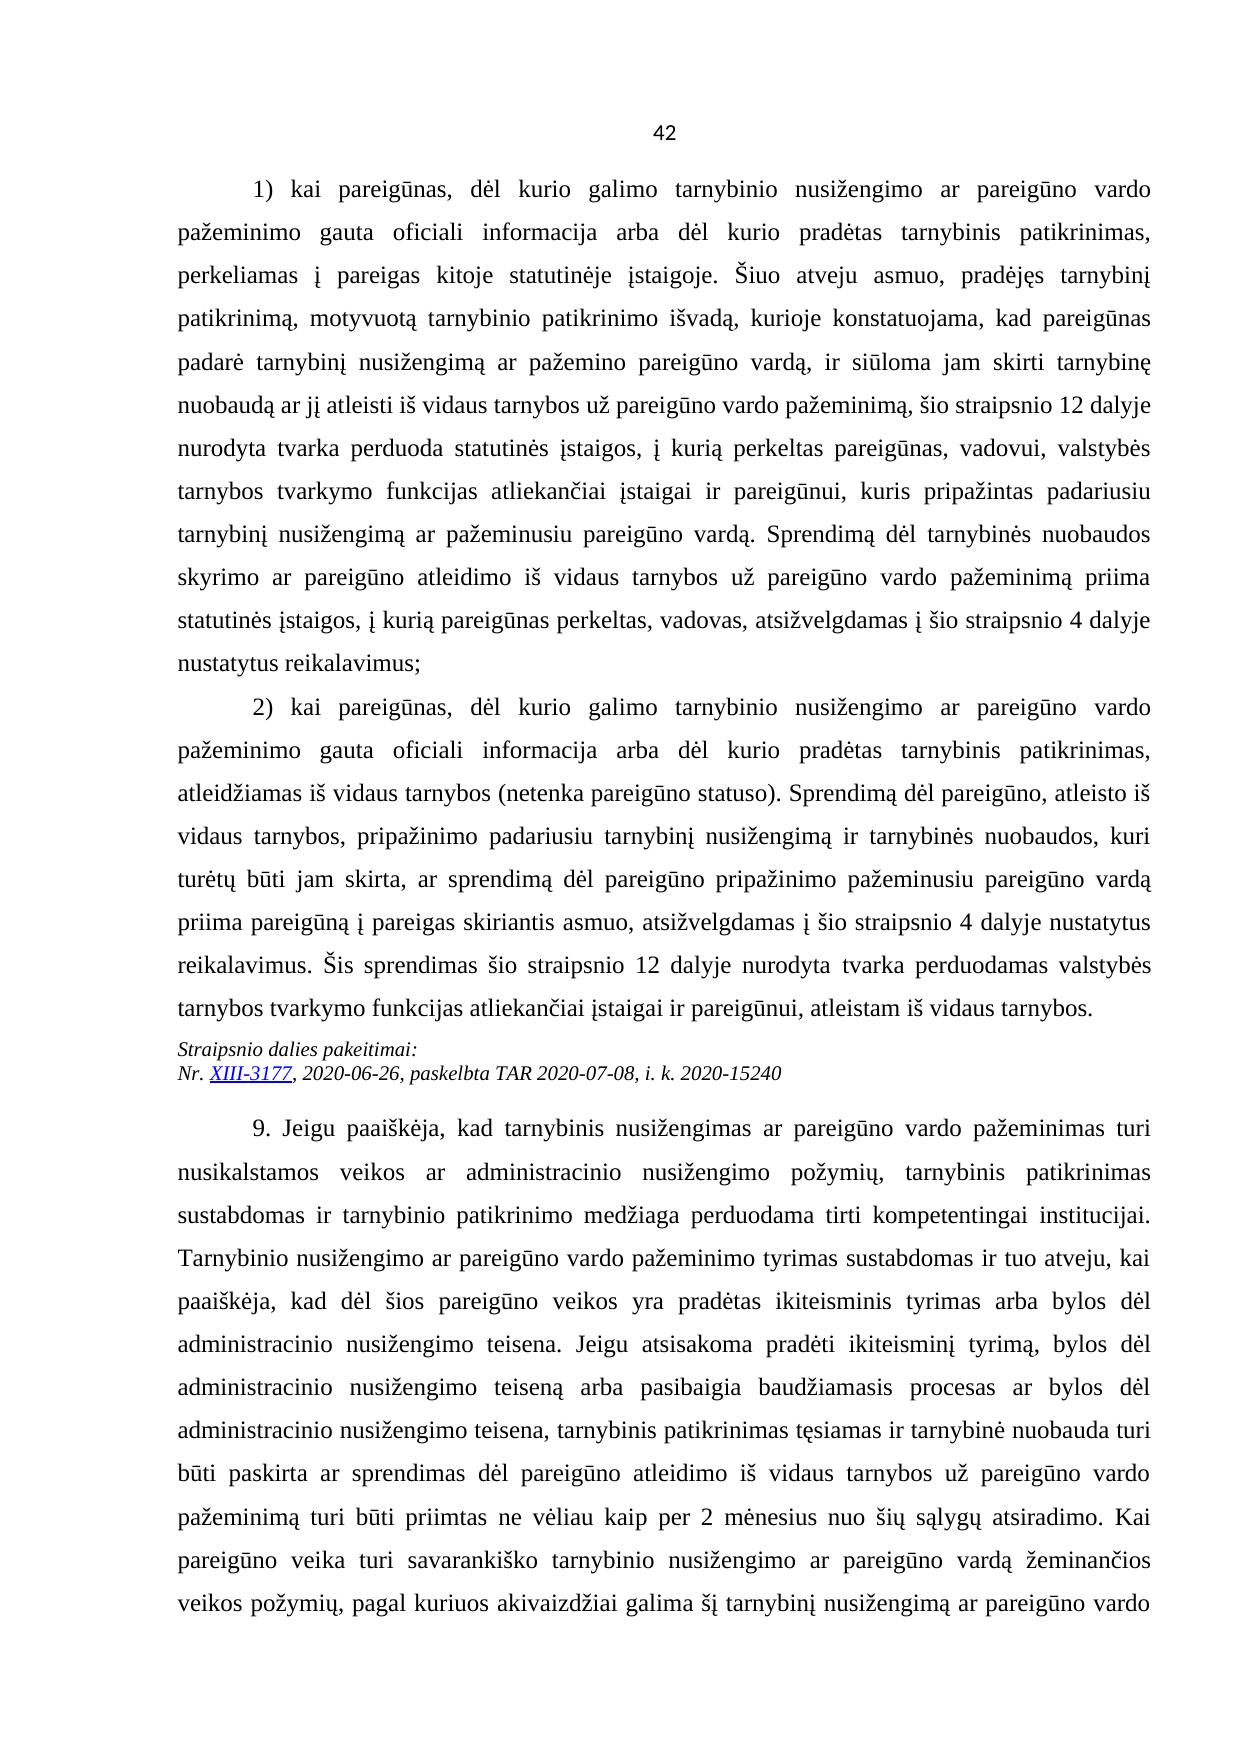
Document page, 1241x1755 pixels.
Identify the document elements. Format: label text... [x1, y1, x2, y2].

text Straipsnio dalies pakeitimai: [177, 1037, 1152, 1061]
text 9. Jeigu paaiškėja, kad tarnybinis nusižengimas ar pareigūno vardo pažeminimas turi nusikalstamos veikos ar administracinio nusižengimo požymių, tarnybinis patikrinimas sustabdomas ir tarnybinio patikrinimo medžiaga perduodama tirti kompetentingai institucijai. Tarnybinio nusižengimo ar pareigūno vardo pažeminimo tyrimas sustabdomas ir tuo atveju, kai paaiškėja, kad dėl šios pareigūno veikos yra pradėtas ikiteisminis tyrimas arba bylos dėl administracinio nusižengimo teisena. Jeigu atsisakoma pradėti ikiteisminį tyrimą, bylos dėl administracinio nusižengimo teiseną arba pasibaigia baudžiamasis procesas ar bylos dėl administracinio nusižengimo teisena, tarnybinis patikrinimas tęsiamas ir tarnybinė nuobauda turi būti paskirta ar sprendimas dėl pareigūno atleidimo iš vidaus tarnybos už pareigūno vardo pažeminimą turi būti priimtas ne vėliau kaip per 2 mėnesius nuo šių sąlygų atsiradimo. Kai pareigūno veika turi savarankiško tarnybinio nusižengimo ar pareigūno vardą žeminančios veikos požymių, pagal kuriuos akivaizdžiai galima šį tarnybinį nusižengimą ar pareigūno vardo [177, 1113, 1152, 1617]
text 2) kai pareigūnas, dėl kurio galimo tarnybinio nusižengimo ar pareigūno vardo pažeminimo gauta oficiali informacija arba dėl kurio pradėtas tarnybinis patikrinimas, atleidžiamas iš vidaus tarnybos (netenka pareigūno statuso). Sprendimą dėl pareigūno, atleisto iš vidaus tarnybos, pripažinimo padariusiu tarnybinį nusižengimą ir tarnybinės nuobaudos, kuri turėtų būti jam skirta, ar sprendimą dėl pareigūno pripažinimo pažeminusiu pareigūno vardą priima pareigūną į pareigas skiriantis asmuo, atsižvelgdamas į šio straipsnio 4 dalyje nustatytus reikalavimus. Šis sprendimas šio straipsnio 12 dalyje nurodyta tvarka perduodamas valstybės tarnybos tvarkymo funkcijas atliekančiai įstaigai ir pareigūnui, atleistam iš vidaus tarnybos. [177, 692, 1152, 1022]
text 1) kai pareigūnas, dėl kurio galimo tarnybinio nusižengimo ar pareigūno vardo pažeminimo gauta oficiali informacija arba dėl kurio pradėtas tarnybinis patikrinimas, perkeliamas į pareigas kitoje statutinėje įstaigoje. Šiuo atveju asmuo, pradėjęs tarnybinį patikrinimą, motyvuotą tarnybinio patikrinimo išvadą, kurioje konstatuojama, kad pareigūnas padarė tarnybinį nusižengimą ar pažemino pareigūno vardą, ir siūloma jam skirti tarnybinę nuobaudą ar jį atleisti iš vidaus tarnybos už pareigūno vardo pažeminimą, šio straipsnio 12 dalyje nurodyta tvarka perduoda statutinės įstaigos, į kurią perkeltas pareigūnas, vadovui, valstybės tarnybos tvarkymo funkcijas atliekančiai įstaigai ir pareigūnui, kuris pripažintas padariusiu tarnybinį nusižengimą ar pažeminusiu pareigūno vardą. Sprendimą dėl tarnybinės nuobaudos skyrimo ar pareigūno atleidimo iš vidaus tarnybos už pareigūno vardo pažeminimą priima statutinės įstaigos, į kurią pareigūnas perkeltas, vadovas, atsižvelgdamas į šio straipsnio 4 dalyje nustatytus reikalavimus; [177, 174, 1152, 677]
text Nr. XIII-3177, 2020-06-26, paskelbta TAR 2020-07-08, i. k. 2020-15240 [177, 1061, 1152, 1085]
